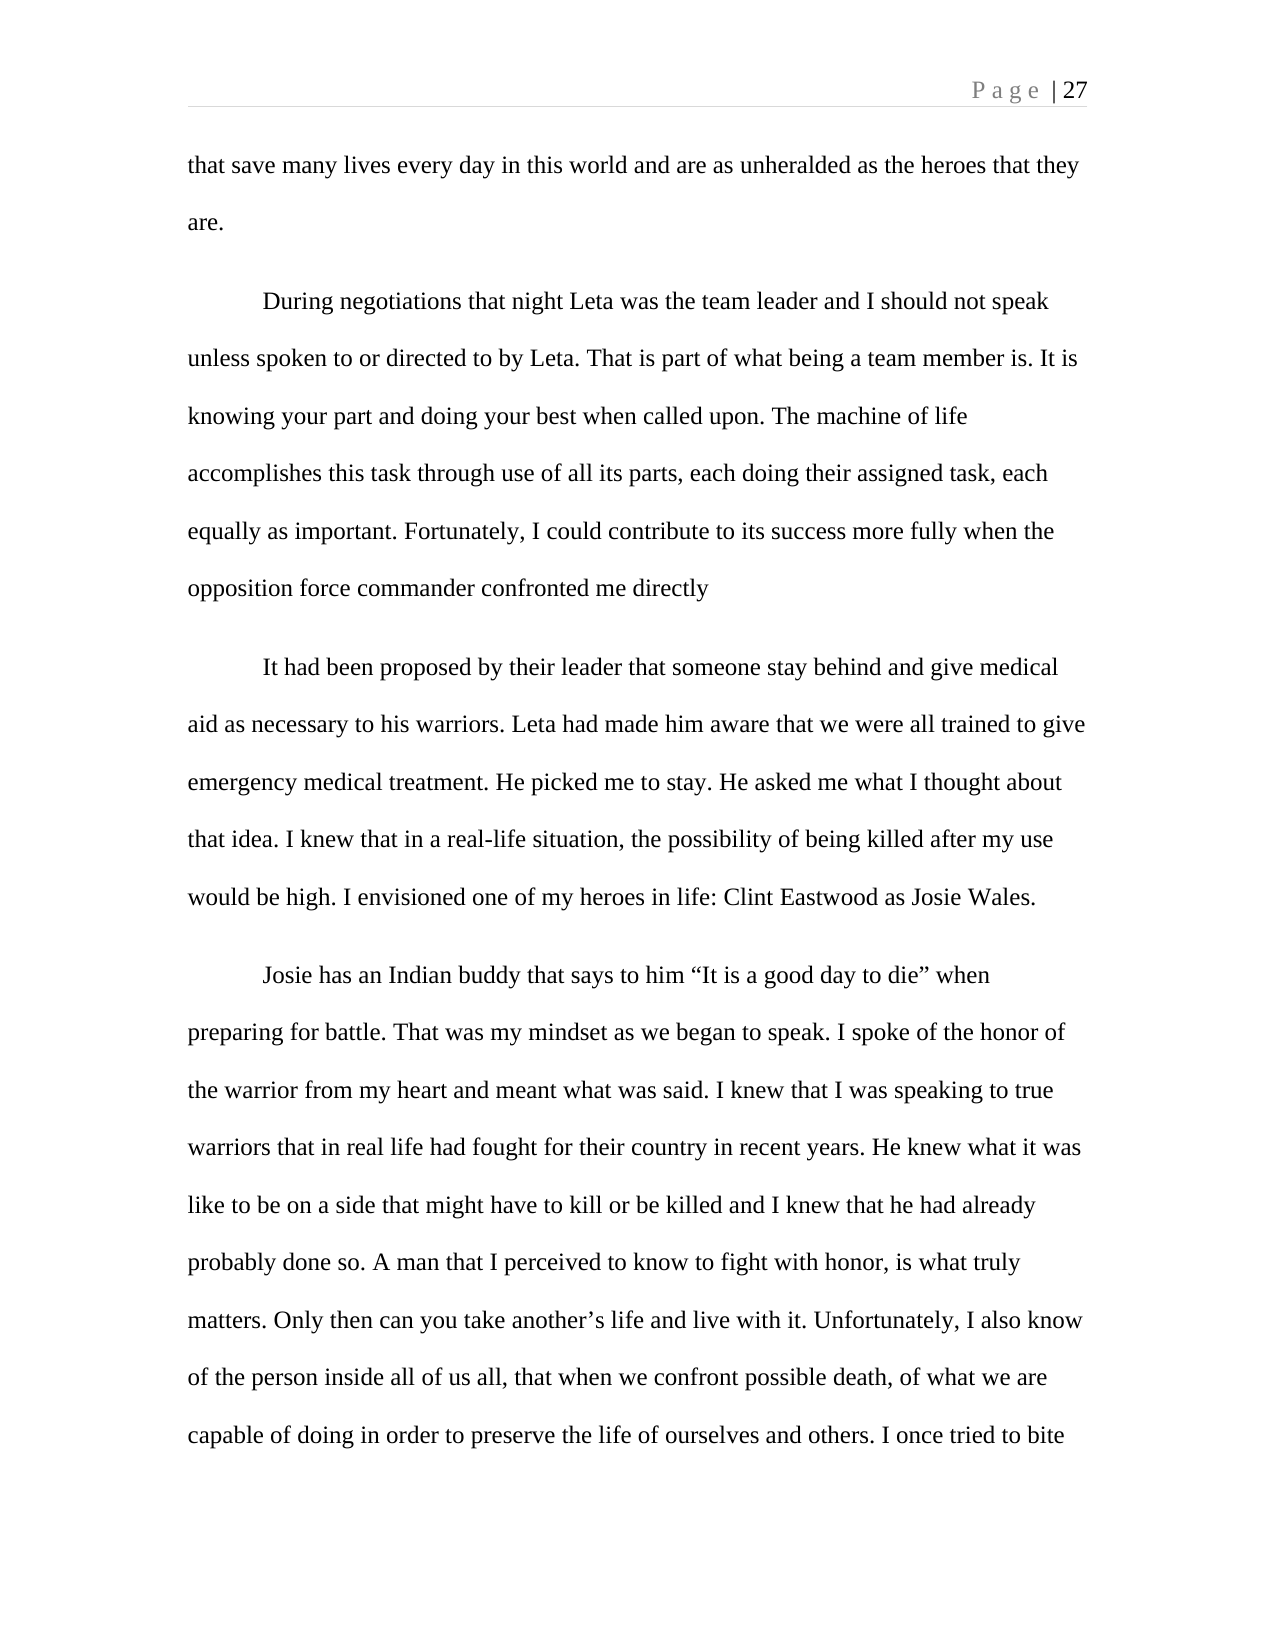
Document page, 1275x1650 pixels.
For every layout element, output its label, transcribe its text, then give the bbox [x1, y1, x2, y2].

text that save many lives every day in this world and are as unheralded as the heroes that they are. [187, 150, 1087, 236]
text Josie has an Indian buddy that says to him “It is a good day to die” when preparing for battle. That was my mindset as we began to speak. I spoke of the honor of the warrior from my heart and meant what was said. I knew that I was speaking to true warriors that in real life had fought for their country in recent years. He knew what it was like to be on a side that might have to kill or be killed and I knew that he had already probably done so. A man that I perceived to know to fight with honor, is what truly matters. Only then can you take another’s life and live with it. Unfortunately, I also know of the person inside all of us all, that when we confront possible death, of what we are capable of doing in order to preserve the life of ourselves and others. I once tried to bite [187, 960, 1087, 1449]
text It had been proposed by their leader that someone stay behind and give medical aid as necessary to his warriors. Leta had made him aware that we were all trained to give emergency medical treatment. He picked me to stay. He asked me what I thought about that idea. I knew that in a real-life situation, the possibility of being killed after my use would be high. I envisioned one of my heroes in life: Clint Eastwood as Josie Wales. [187, 652, 1087, 910]
text During negotiations that night Leta was the team leader and I should not speak unless spoken to or directed to by Leta. That is part of what being a team member is. It is knowing your part and doing your best when called upon. The machine of life accomplishes this task through use of all its parts, each doing their assigned task, each equally as important. Fortunately, I could contribute to its success more fully when the opposition force commander confronted me directly [187, 286, 1087, 602]
